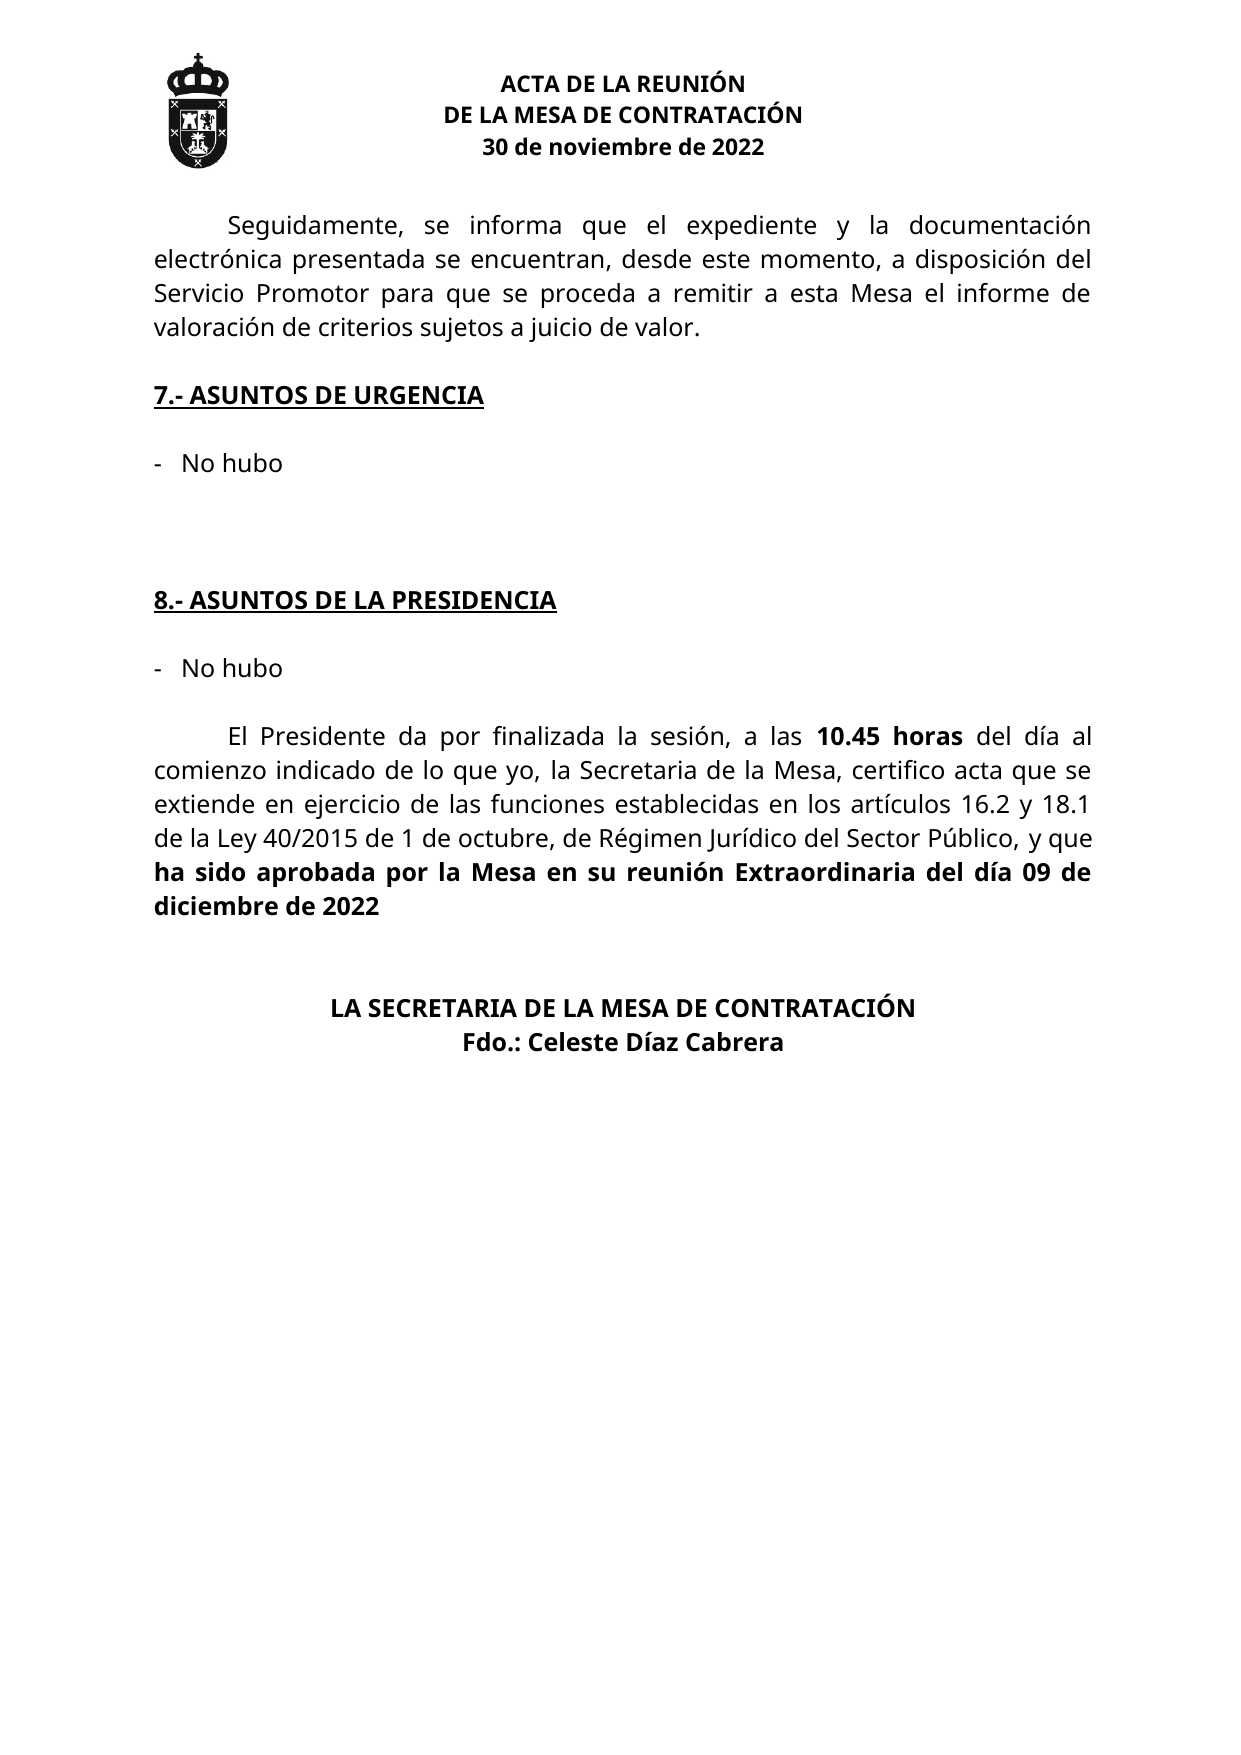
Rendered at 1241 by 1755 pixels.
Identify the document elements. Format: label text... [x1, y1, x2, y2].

text - No hubo [153, 650, 1093, 684]
picture [164, 50, 231, 171]
text 7.- ASUNTOS DE URGENCIA [153, 378, 1093, 412]
text - No hubo [153, 446, 1093, 480]
text Seguidamente, se informa que el expediente y la documentación electrónica presentada se encuentran, desde este momento, a disposición del Servicio Promotor para que se proceda a remitir a esta Mesa el informe de valoración de criterios sujetos a juicio de valor. [153, 208, 1093, 344]
text 8.- ASUNTOS DE LA PRESIDENCIA [153, 582, 1093, 616]
text Fdo.: Celeste Díaz Cabrera [153, 1025, 1093, 1059]
text El Presidente da por finalizada la sesión, a las 10.45 horas del día al comienzo indicado de lo que yo, la Secretaria de la Mesa, certifico acta que se extiende en ejercicio de las funciones establecidas en los artículos 16.2 y 18.1 de la Ley 40/2015 de 1 de octubre, de Régimen Jurídico del Sector Público, y que ha sido aprobada por la Mesa en su reunión Extraordinaria del día 09 de diciembre de 2022 [153, 718, 1093, 923]
text LA SECRETARIA DE LA MESA DE CONTRATACIÓN [153, 991, 1093, 1025]
